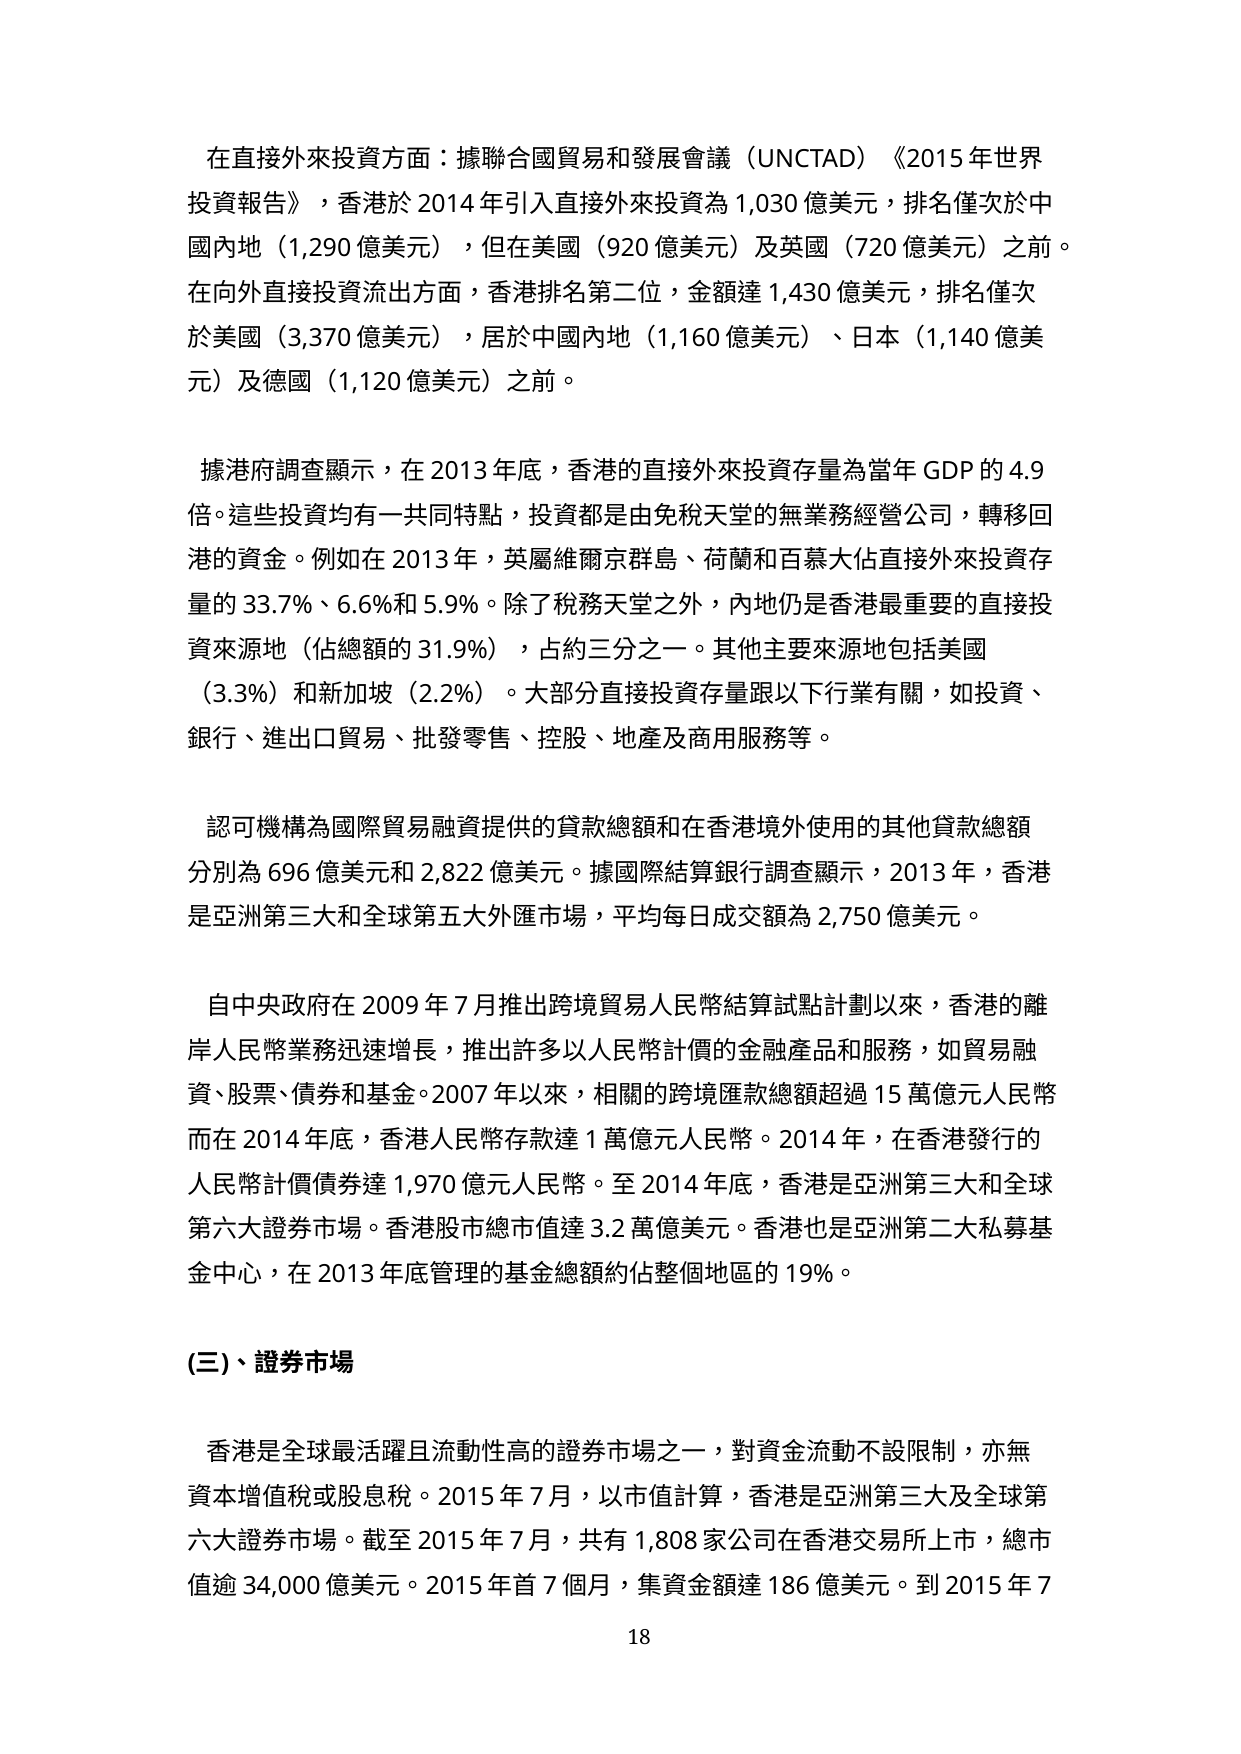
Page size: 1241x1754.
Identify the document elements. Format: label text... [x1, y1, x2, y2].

text 在直接外來投資方面：據聯合國貿易和發展會議（UNCTAD）《2015年世界投資報告》，香港於2014年引入直接外來投資為1,030億美元，排名僅次於中國內地（1,290億美元），但在美國（920億美元）及英國（720億美元）之前。在向外直接投資流出方面，香港排名第二位，金額達1,430億美元，排名僅次於美國（3,370億美元），居於中國內地（1,160億美元）、日本（1,140億美元）及德國（1,120億美元）之前。 [187, 134, 1053, 402]
text (三)、證券市場 [187, 1338, 1053, 1383]
text 據港府調查顯示，在2013年底，香港的直接外來投資存量為當年GDP的4.9倍。這些投資均有一共同特點，投資都是由免稅天堂的無業務經營公司，轉移回港的資金。例如在2013年，英屬維爾京群島、荷蘭和百慕大佔直接外來投資存量的33.7%、6.6%和5.9%。除了稅務天堂之外，內地仍是香港最重要的直接投資來源地（佔總額的31.9%），占約三分之一。其他主要來源地包括美國（3.3%）和新加坡（2.2%）。大部分直接投資存量跟以下行業有關，如投資、銀行、進出口貿易、批發零售、控股、地產及商用服務等。 [187, 447, 1053, 759]
text 認可機構為國際貿易融資提供的貸款總額和在香港境外使用的其他貸款總額分別為696億美元和2,822億美元。據國際結算銀行調查顯示，2013年，香港是亞洲第三大和全球第五大外匯市場，平均每日成交額為2,750億美元。 [187, 803, 1053, 937]
text 自中央政府在2009年7月推出跨境貿易人民幣結算試點計劃以來，香港的離岸人民幣業務迅速增長，推出許多以人民幣計價的金融產品和服務，如貿易融資、股票、債券和基金。2007年以來，相關的跨境匯款總額超過15萬億元人民幣。而在2014年底，香港人民幣存款達1萬億元人民幣。2014年，在香港發行的人民幣計價債券達1,970億元人民幣。至2014年底，香港是亞洲第三大和全球第六大證券市場。香港股市總市值達3.2萬億美元。香港也是亞洲第二大私募基金中心，在2013年底管理的基金總額約佔整個地區的19%。 [187, 982, 1053, 1294]
text 香港是全球最活躍且流動性高的證券市場之一，對資金流動不設限制，亦無資本增值稅或股息稅。2015年7月，以市值計算，香港是亞洲第三大及全球第六大證券市場。截至2015年7月，共有1,808家公司在香港交易所上市，總市值逾34,000億美元。2015年首7個月，集資金額達186億美元。到2015年7 [187, 1427, 1053, 1606]
